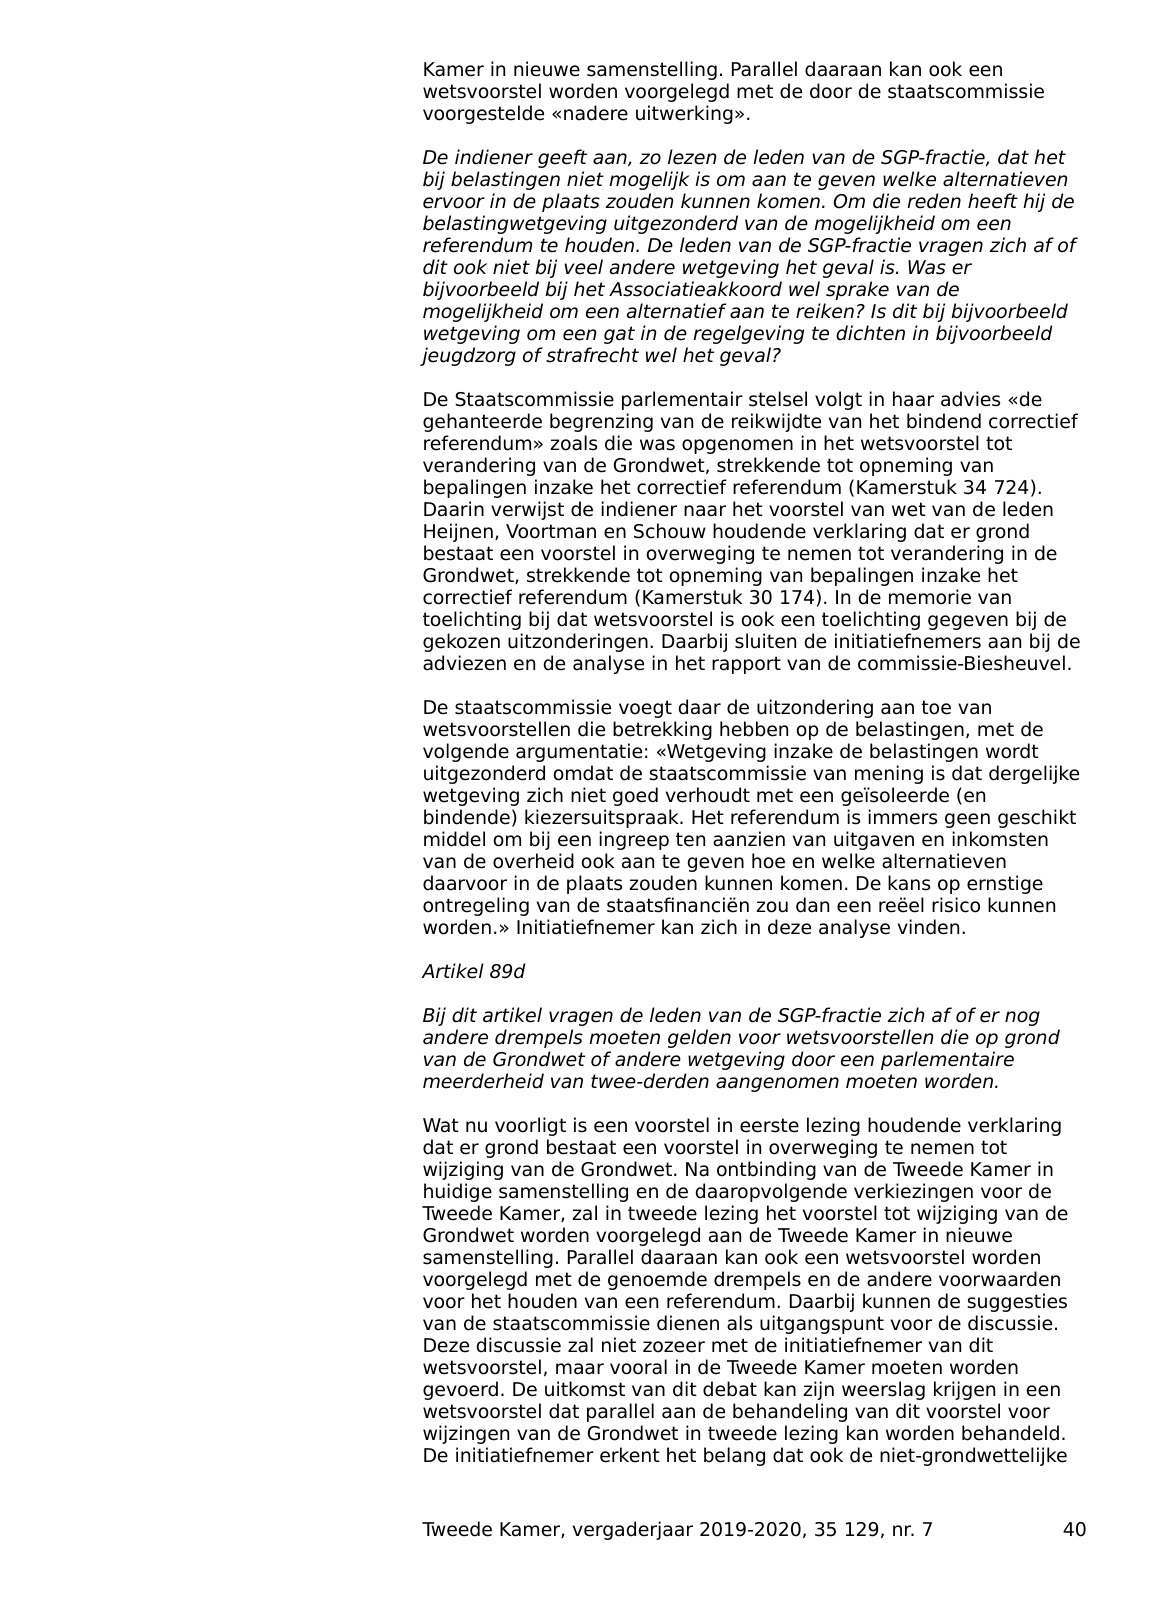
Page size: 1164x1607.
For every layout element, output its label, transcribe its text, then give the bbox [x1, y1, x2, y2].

subtitle Artikel 89d [422, 961, 1087, 983]
text De indiener geeft aan, zo lezen de leden van de SGP-fractie, dat het bij belastingen niet mogelijk is om aan te geven welke alternatieven ervoor in de plaats zouden kunnen komen. Om die reden heeft hij de belastingwetgeving uitgezonderd van de mogelijkheid om een referendum te houden. De leden van de SGP-fractie vragen zich af of dit ook niet bij veel andere wetgeving het geval is. Was er bijvoorbeeld bij het Associatieakkoord wel sprake van de mogelijkheid om een alternatief aan te reiken? Is dit bij bijvoorbeeld wetgeving om een gat in de regelgeving te dichten in bijvoorbeeld jeugdzorg of strafrecht wel het geval? [422, 147, 1087, 367]
text De staatscommissie voegt daar de uitzondering aan toe van wetsvoorstellen die betrekking hebben op de belastingen, met de volgende argumentatie: «Wetgeving inzake de belastingen wordt uitgezonderd omdat de staatscommissie van mening is dat dergelijke wetgeving zich niet goed verhoudt met een geïsoleerde (en bindende) kiezersuitspraak. Het referendum is immers geen geschikt middel om bij een ingreep ten aanzien van uitgaven en inkomsten van de overheid ook aan te geven hoe en welke alternatieven daarvoor in de plaats zouden kunnen komen. De kans op ernstige ontregeling van de staatsfinanciën zou dan een reëel risico kunnen worden.» Initiatiefnemer kan zich in deze analyse vinden. [422, 697, 1087, 939]
text De Staatscommissie parlementair stelsel volgt in haar advies «de gehanteerde begrenzing van de reikwijdte van het bindend correctief referendum» zoals die was opgenomen in het wetsvoorstel tot verandering van de Grondwet, strekkende tot opneming van bepalingen inzake het correctief referendum (Kamerstuk 34 724). Daarin verwijst de indiener naar het voorstel van wet van de leden Heijnen, Voortman en Schouw houdende verklaring dat er grond bestaat een voorstel in overweging te nemen tot verandering in de Grondwet, strekkende tot opneming van bepalingen inzake het correctief referendum (Kamerstuk 30 174). In de memorie van toelichting bij dat wetsvoorstel is ook een toelichting gegeven bij de gekozen uitzonderingen. Daarbij sluiten de initiatiefnemers aan bij de adviezen en de analyse in het rapport van de commissie-Biesheuvel. [422, 389, 1087, 675]
text Kamer in nieuwe samenstelling. Parallel daaraan kan ook een wetsvoorstel worden voorgelegd met de door de staatscommissie voorgestelde «nadere uitwerking». [422, 59, 1087, 125]
text Bij dit artikel vragen de leden van de SGP-fractie zich af of er nog andere drempels moeten gelden voor wetsvoorstellen die op grond van de Grondwet of andere wetgeving door een parlementaire meerderheid van twee-derden aangenomen moeten worden. [422, 1005, 1087, 1093]
text Wat nu voorligt is een voorstel in eerste lezing houdende verklaring dat er grond bestaat een voorstel in overweging te nemen tot wijziging van de Grondwet. Na ontbinding van de Tweede Kamer in huidige samenstelling en de daaropvolgende verkiezingen voor de Tweede Kamer, zal in tweede lezing het voorstel tot wijziging van de Grondwet worden voorgelegd aan de Tweede Kamer in nieuwe samenstelling. Parallel daaraan kan ook een wetsvoorstel worden voorgelegd met de genoemde drempels en de andere voorwaarden voor het houden van een referendum. Daarbij kunnen de suggesties van de staatscommissie dienen als uitgangspunt voor de discussie. Deze discussie zal niet zozeer met de initiatiefnemer van dit wetsvoorstel, maar vooral in de Tweede Kamer moeten worden gevoerd. De uitkomst van dit debat kan zijn weerslag krijgen in een wetsvoorstel dat parallel aan de behandeling van dit voorstel voor wijzingen van de Grondwet in tweede lezing kan worden behandeld. De initiatiefnemer erkent het belang dat ook de niet-grondwettelijke [422, 1115, 1087, 1467]
